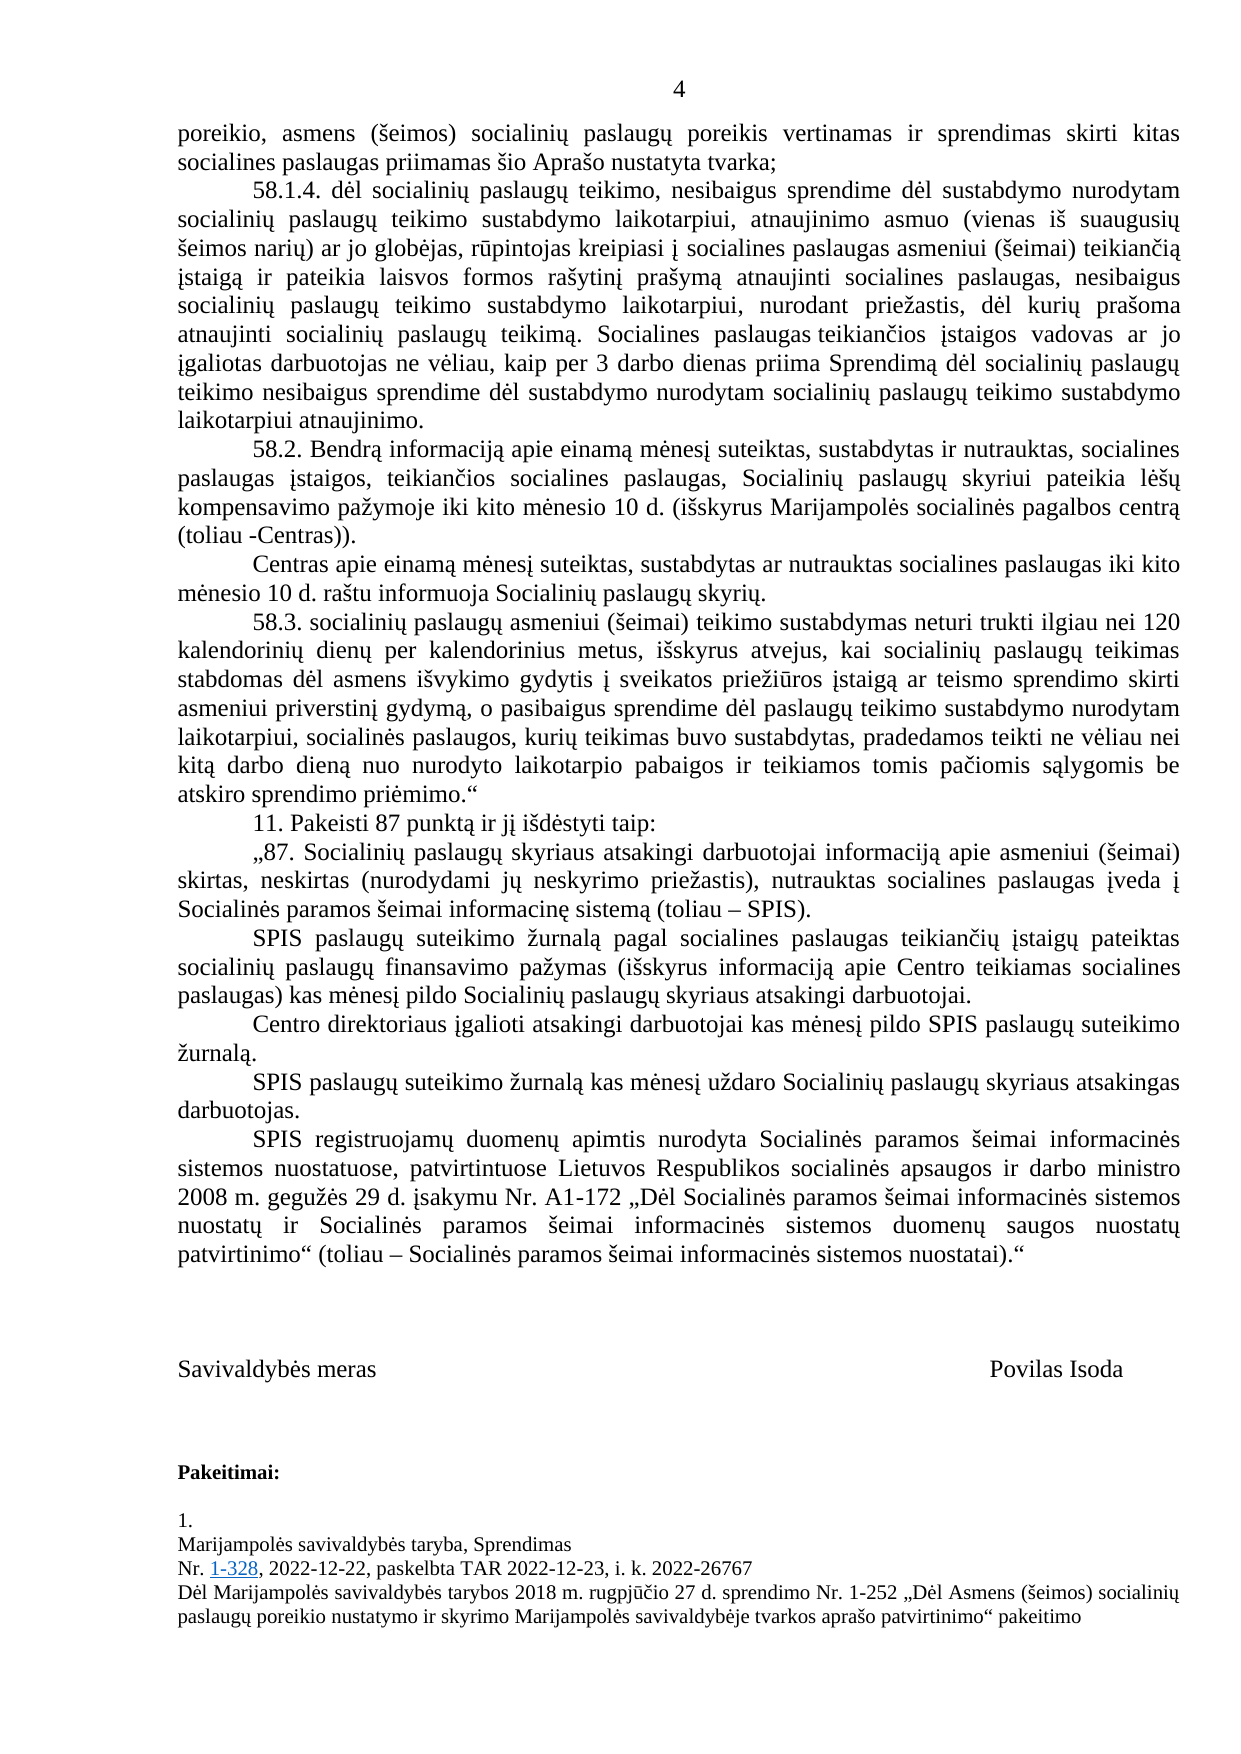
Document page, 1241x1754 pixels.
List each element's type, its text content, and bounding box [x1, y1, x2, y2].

text 11. Pakeisti 87 punktą ir jį išdėstyti taip: [177, 808, 1181, 837]
text SPIS paslaugų suteikimo žurnalą pagal socialines paslaugas teikiančių įstaigų pateiktas socialinių paslaugų finansavimo pažymas (išskyrus informaciją apie Centro teikiamas socialines paslaugas) kas mėnesį pildo Socialinių paslaugų skyriaus atsakingi darbuotojai. [177, 923, 1181, 1009]
text „87. Socialinių paslaugų skyriaus atsakingi darbuotojai informaciją apie asmeniui (šeimai) skirtas, neskirtas (nurodydami jų neskyrimo priežastis), nutrauktas socialines paslaugas įveda į Socialinės paramos šeimai informacinę sistemą (toliau – SPIS). [177, 837, 1181, 923]
text Dėl Marijampolės savivaldybės tarybos 2018 m. rugpjūčio 27 d. sprendimo Nr. 1-252 „Dėl Asmens (šeimos) socialinių paslaugų poreikio nustatymo ir skyrimo Marijampolės savivaldybėje tvarkos aprašo patvirtinimo“ pakeitimo [177, 1580, 1181, 1628]
text 58.3. socialinių paslaugų asmeniui (šeimai) teikimo sustabdymas neturi trukti ilgiau nei 120 kalendorinių dienų per kalendorinius metus, išskyrus atvejus, kai socialinių paslaugų teikimas stabdomas dėl asmens išvykimo gydytis į sveikatos priežiūros įstaigą ar teismo sprendimo skirti asmeniui priverstinį gydymą, o pasibaigus sprendime dėl paslaugų teikimo sustabdymo nurodytam laikotarpiui, socialinės paslaugos, kurių teikimas buvo sustabdytas, pradedamos teikti ne vėliau nei kitą darbo dieną nuo nurodyto laikotarpio pabaigos ir teikiamos tomis pačiomis sąlygomis be atskiro sprendimo priėmimo.“ [177, 607, 1181, 808]
text SPIS registruojamų duomenų apimtis nurodyta Socialinės paramos šeimai informacinės sistemos nuostatuose, patvirtintuose Lietuvos Respublikos socialinės apsaugos ir darbo ministro 2008 m. gegužės 29 d. įsakymu Nr. A1‑172 „Dėl Socialinės paramos šeimai informacinės sistemos nuostatų ir Socialinės paramos šeimai informacinės sistemos duomenų saugos nuostatų patvirtinimo“ (toliau ‒ Socialinės paramos šeimai informacinės sistemos nuostatai).“ [177, 1124, 1181, 1268]
text SPIS paslaugų suteikimo žurnalą kas mėnesį uždaro Socialinių paslaugų skyriaus atsakingas darbuotojas. [177, 1067, 1181, 1124]
text Centro direktoriaus įgalioti atsakingi darbuotojai kas mėnesį pildo SPIS paslaugų suteikimo žurnalą. [177, 1009, 1181, 1067]
text 58.2. Bendrą informaciją apie einamą mėnesį suteiktas, sustabdytas ir nutrauktas, socialines paslaugas įstaigos, teikiančios socialines paslaugas, Socialinių paslaugų skyriui pateikia lėšų kompensavimo pažymoje iki kito mėnesio 10 d. (išskyrus Marijampolės socialinės pagalbos centrą (toliau -Centras)). [177, 434, 1181, 549]
text Savivaldybės meras Povilas Isoda [177, 1354, 1181, 1383]
text Pakeitimai: [177, 1460, 1181, 1484]
text Marijampolės savivaldybės taryba, Sprendimas [177, 1532, 1181, 1556]
text Nr. 1-328, 2022-12-22, paskelbta TAR 2022-12-23, i. k. 2022-26767 [177, 1556, 1181, 1580]
text poreikio, asmens (šeimos) socialinių paslaugų poreikis vertinamas ir sprendimas skirti kitas socialines paslaugas priimamas šio Aprašo nustatyta tvarka; [177, 118, 1181, 176]
text 58.1.4. dėl socialinių paslaugų teikimo, nesibaigus sprendime dėl sustabdymo nurodytam socialinių paslaugų teikimo sustabdymo laikotarpiui, atnaujinimo asmuo (vienas iš suaugusių šeimos narių) ar jo globėjas, rūpintojas kreipiasi į socialines paslaugas asmeniui (šeimai) teikiančią įstaigą ir pateikia laisvos formos rašytinį prašymą atnaujinti socialines paslaugas, nesibaigus socialinių paslaugų teikimo sustabdymo laikotarpiui, nurodant priežastis, dėl kurių prašoma atnaujinti socialinių paslaugų teikimą. Socialines paslaugas teikiančios įstaigos vadovas ar jo įgaliotas darbuotojas ne vėliau, kaip per 3 darbo dienas priima Sprendimą dėl socialinių paslaugų teikimo nesibaigus sprendime dėl sustabdymo nurodytam socialinių paslaugų teikimo sustabdymo laikotarpiui atnaujinimo. [177, 176, 1181, 434]
text Centras apie einamą mėnesį suteiktas, sustabdytas ar nutrauktas socialines paslaugas iki kito mėnesio 10 d. raštu informuoja Socialinių paslaugų skyrių. [177, 549, 1181, 607]
text 1. [177, 1508, 1181, 1532]
